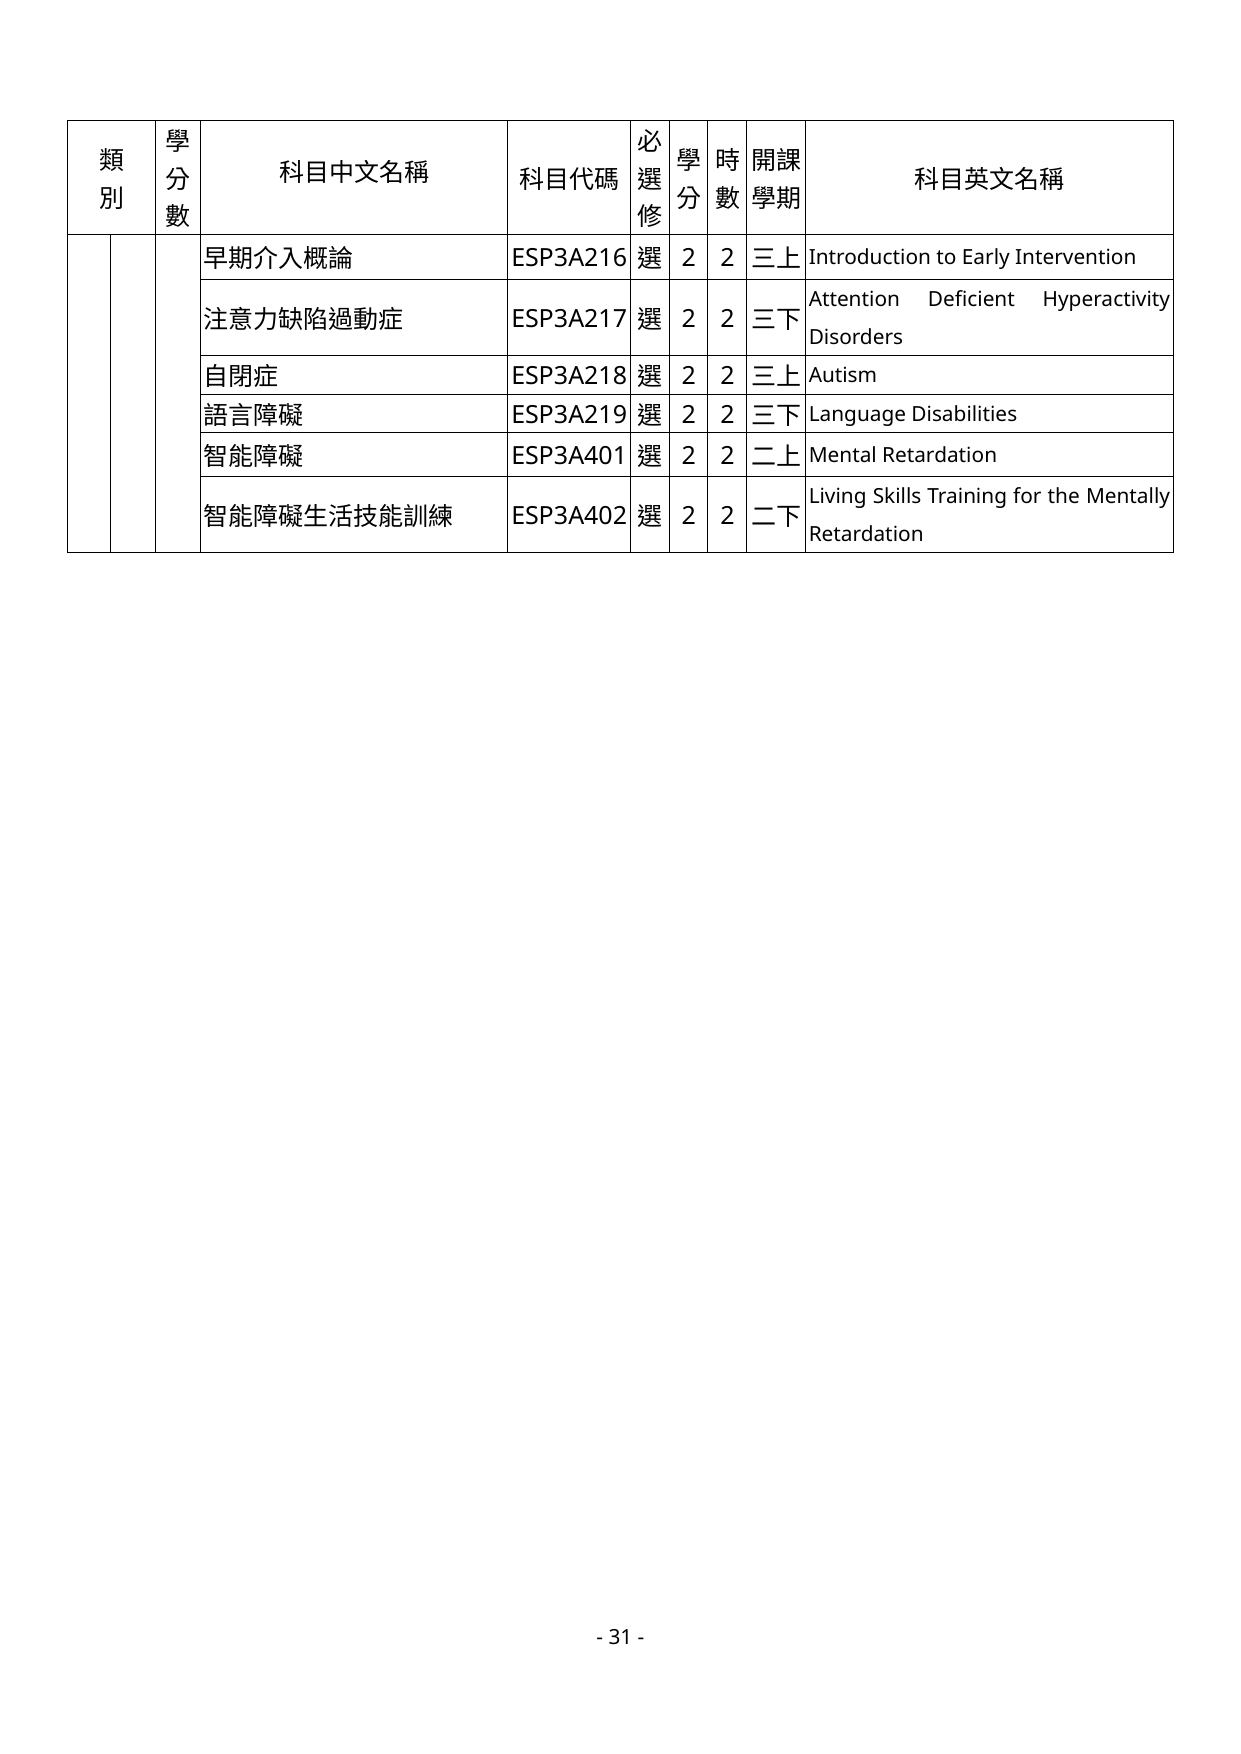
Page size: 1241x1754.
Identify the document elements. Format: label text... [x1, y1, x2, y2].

table_cell 選 [631, 433, 669, 476]
table_header 必選修 [631, 121, 669, 234]
table_cell 2 [708, 235, 746, 279]
table_cell ESP3A219 [508, 395, 630, 432]
table_cell 三上 [747, 235, 805, 279]
table_cell 二下 [747, 477, 805, 552]
table_cell 三下 [747, 280, 805, 355]
table_cell Introduction to Early Intervention [806, 235, 1173, 279]
table_cell Mental Retardation [806, 433, 1173, 476]
table_header 學分 [670, 121, 707, 234]
table_cell 二上 [747, 433, 805, 476]
table_cell 早期介入概論 [201, 235, 507, 279]
table_cell Living Skills Training for the Mentally Retardation [806, 477, 1173, 552]
table_cell 自閉症 [201, 356, 507, 393]
table_cell 2 [670, 395, 707, 432]
table_cell 智能障礙生活技能訓練 [201, 477, 507, 552]
table_cell 三下 [747, 395, 805, 432]
table_cell 選 [631, 477, 669, 552]
table_header 開課學期 [747, 121, 805, 234]
table_cell 2 [708, 395, 746, 432]
table_cell 注意力缺陷過動症 [201, 280, 507, 355]
table_cell Attention Deficient Hyperactivity Disorders [806, 280, 1173, 355]
table_cell ESP3A218 [508, 356, 630, 393]
table_header 學 分 數 [156, 121, 200, 234]
table_cell 2 [708, 280, 746, 355]
table_cell 2 [670, 477, 707, 552]
table_cell 三上 [747, 356, 805, 393]
table_header 科目中文名稱 [201, 121, 507, 234]
table_cell [68, 235, 110, 552]
table_cell Language Disabilities [806, 395, 1173, 432]
table_cell 選 [631, 280, 669, 355]
table_cell 2 [670, 235, 707, 279]
table_cell ESP3A401 [508, 433, 630, 476]
table_cell 2 [670, 280, 707, 355]
table_cell 2 [708, 356, 746, 393]
table_cell 2 [708, 433, 746, 476]
table_header 科目英文名稱 [806, 121, 1173, 234]
table_cell 語言障礙 [201, 395, 507, 432]
table_cell [156, 235, 200, 552]
table_cell 選 [631, 356, 669, 393]
table_header 科目代碼 [508, 121, 630, 234]
table_cell 選 [631, 395, 669, 432]
table_header 類 別 [68, 121, 155, 234]
table_cell ESP3A402 [508, 477, 630, 552]
table_header 時數 [708, 121, 746, 234]
table_cell ESP3A217 [508, 280, 630, 355]
table_cell 選 [631, 235, 669, 279]
table_cell ESP3A216 [508, 235, 630, 279]
table_cell Autism [806, 356, 1173, 393]
table_cell [111, 235, 155, 552]
table_cell 2 [708, 477, 746, 552]
table_cell 2 [670, 433, 707, 476]
table_cell 2 [670, 356, 707, 393]
table_cell 智能障礙 [201, 433, 507, 476]
